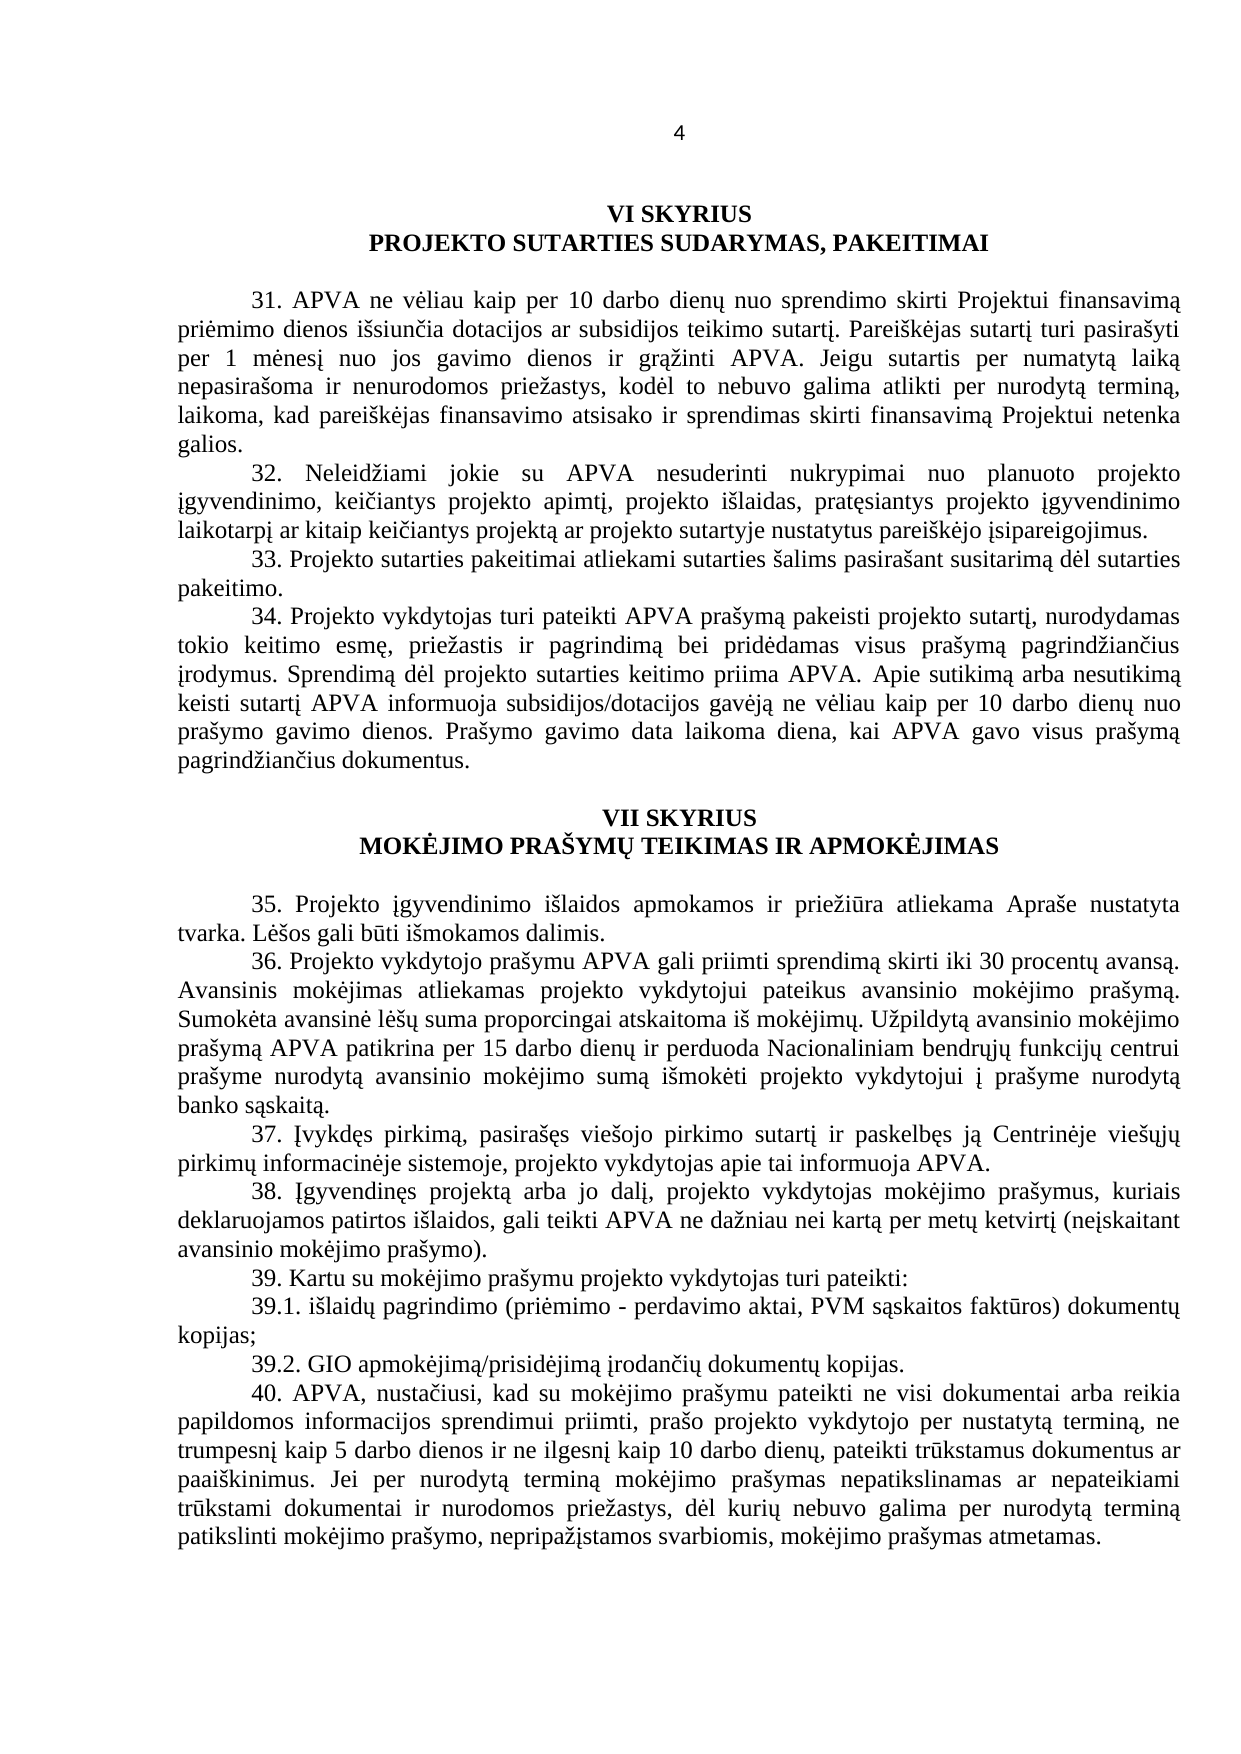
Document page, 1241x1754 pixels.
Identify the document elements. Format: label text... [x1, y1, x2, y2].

text 32. Neleidžiami jokie su APVA nesuderinti nukrypimai nuo planuoto projekto įgyvendinimo, keičiantys projekto apimtį, projekto išlaidas, pratęsiantys projekto įgyvendinimo laikotarpį ar kitaip keičiantys projektą ar projekto sutartyje nustatytus pareiškėjo įsipareigojimus. [177, 458, 1181, 544]
text 36. Projekto vykdytojo prašymu APVA gali priimti sprendimą skirti iki 30 procentų avansą. Avansinis mokėjimas atliekamas projekto vykdytojui pateikus avansinio mokėjimo prašymą. Sumokėta avansinė lėšų suma proporcingai atskaitoma iš mokėjimų. Užpildytą avansinio mokėjimo prašymą APVA patikrina per 15 darbo dienų ir perduoda Nacionaliniam bendrųjų funkcijų centrui prašyme nurodytą avansinio mokėjimo sumą išmokėti projekto vykdytojui į prašyme nurodytą banko sąskaitą. [177, 946, 1181, 1119]
text 35. Projekto įgyvendinimo išlaidos apmokamos ir priežiūra atliekama Apraše nustatyta tvarka. Lėšos gali būti išmokamos dalimis. [177, 889, 1181, 946]
text 33. Projekto sutarties pakeitimai atliekami sutarties šalims pasirašant susitarimą dėl sutarties pakeitimo. [177, 544, 1181, 601]
text 39. Kartu su mokėjimo prašymu projekto vykdytojas turi pateikti: [177, 1263, 1181, 1291]
text VII SKYRIUS [177, 803, 1181, 831]
text 34. Projekto vykdytojas turi pateikti APVA prašymą pakeisti projekto sutartį, nurodydamas tokio keitimo esmę, priežastis ir pagrindimą bei pridėdamas visus prašymą pagrindžiančius įrodymus. Sprendimą dėl projekto sutarties keitimo priima APVA. Apie sutikimą arba nesutikimą keisti sutartį APVA informuoja subsidijos/dotacijos gavėją ne vėliau kaip per 10 darbo dienų nuo prašymo gavimo dienos. Prašymo gavimo data laikoma diena, kai APVA gavo visus prašymą pagrindžiančius dokumentus. [177, 601, 1181, 774]
text 39.1. išlaidų pagrindimo (priėmimo - perdavimo aktai, PVM sąskaitos faktūros) dokumentų kopijas; [177, 1291, 1181, 1349]
text 38. Įgyvendinęs projektą arba jo dalį, projekto vykdytojas mokėjimo prašymus, kuriais deklaruojamos patirtos išlaidos, gali teikti APVA ne dažniau nei kartą per metų ketvirtį (neįskaitant avansinio mokėjimo prašymo). [177, 1176, 1181, 1263]
text 40. APVA, nustačiusi, kad su mokėjimo prašymu pateikti ne visi dokumentai arba reikia papildomos informacijos sprendimui priimti, prašo projekto vykdytojo per nustatytą terminą, ne trumpesnį kaip 5 darbo dienos ir ne ilgesnį kaip 10 darbo dienų, pateikti trūkstamus dokumentus ar paaiškinimus. Jei per nurodytą terminą mokėjimo prašymas nepatikslinamas ar nepateikiami trūkstami dokumentai ir nurodomos priežastys, dėl kurių nebuvo galima per nurodytą terminą patikslinti mokėjimo prašymo, nepripažįstamos svarbiomis, mokėjimo prašymas atmetamas. [177, 1378, 1181, 1550]
text 31. APVA ne vėliau kaip per 10 darbo dienų nuo sprendimo skirti Projektui finansavimą priėmimo dienos išsiunčia dotacijos ar subsidijos teikimo sutartį. Pareiškėjas sutartį turi pasirašyti per 1 mėnesį nuo jos gavimo dienos ir grąžinti APVA. Jeigu sutartis per numatytą laiką nepasirašoma ir nenurodomos priežastys, kodėl to nebuvo galima atlikti per nurodytą terminą, laikoma, kad pareiškėjas finansavimo atsisako ir sprendimas skirti finansavimą Projektui netenka galios. [177, 285, 1181, 458]
text VI SKYRIUS [177, 199, 1181, 228]
text PROJEKTO SUTARTIES SUDARYMAS, PAKEITIMAI [177, 228, 1181, 256]
text 39.2. GIO apmokėjimą/prisidėjimą įrodančių dokumentų kopijas. [177, 1349, 1181, 1378]
text MOKĖJIMO PRAŠYMŲ TEIKIMAS IR APMOKĖJIMAS [177, 831, 1181, 860]
text 37. Įvykdęs pirkimą, pasirašęs viešojo pirkimo sutartį ir paskelbęs ją Centrinėje viešųjų pirkimų informacinėje sistemoje, projekto vykdytojas apie tai informuoja APVA. [177, 1119, 1181, 1176]
